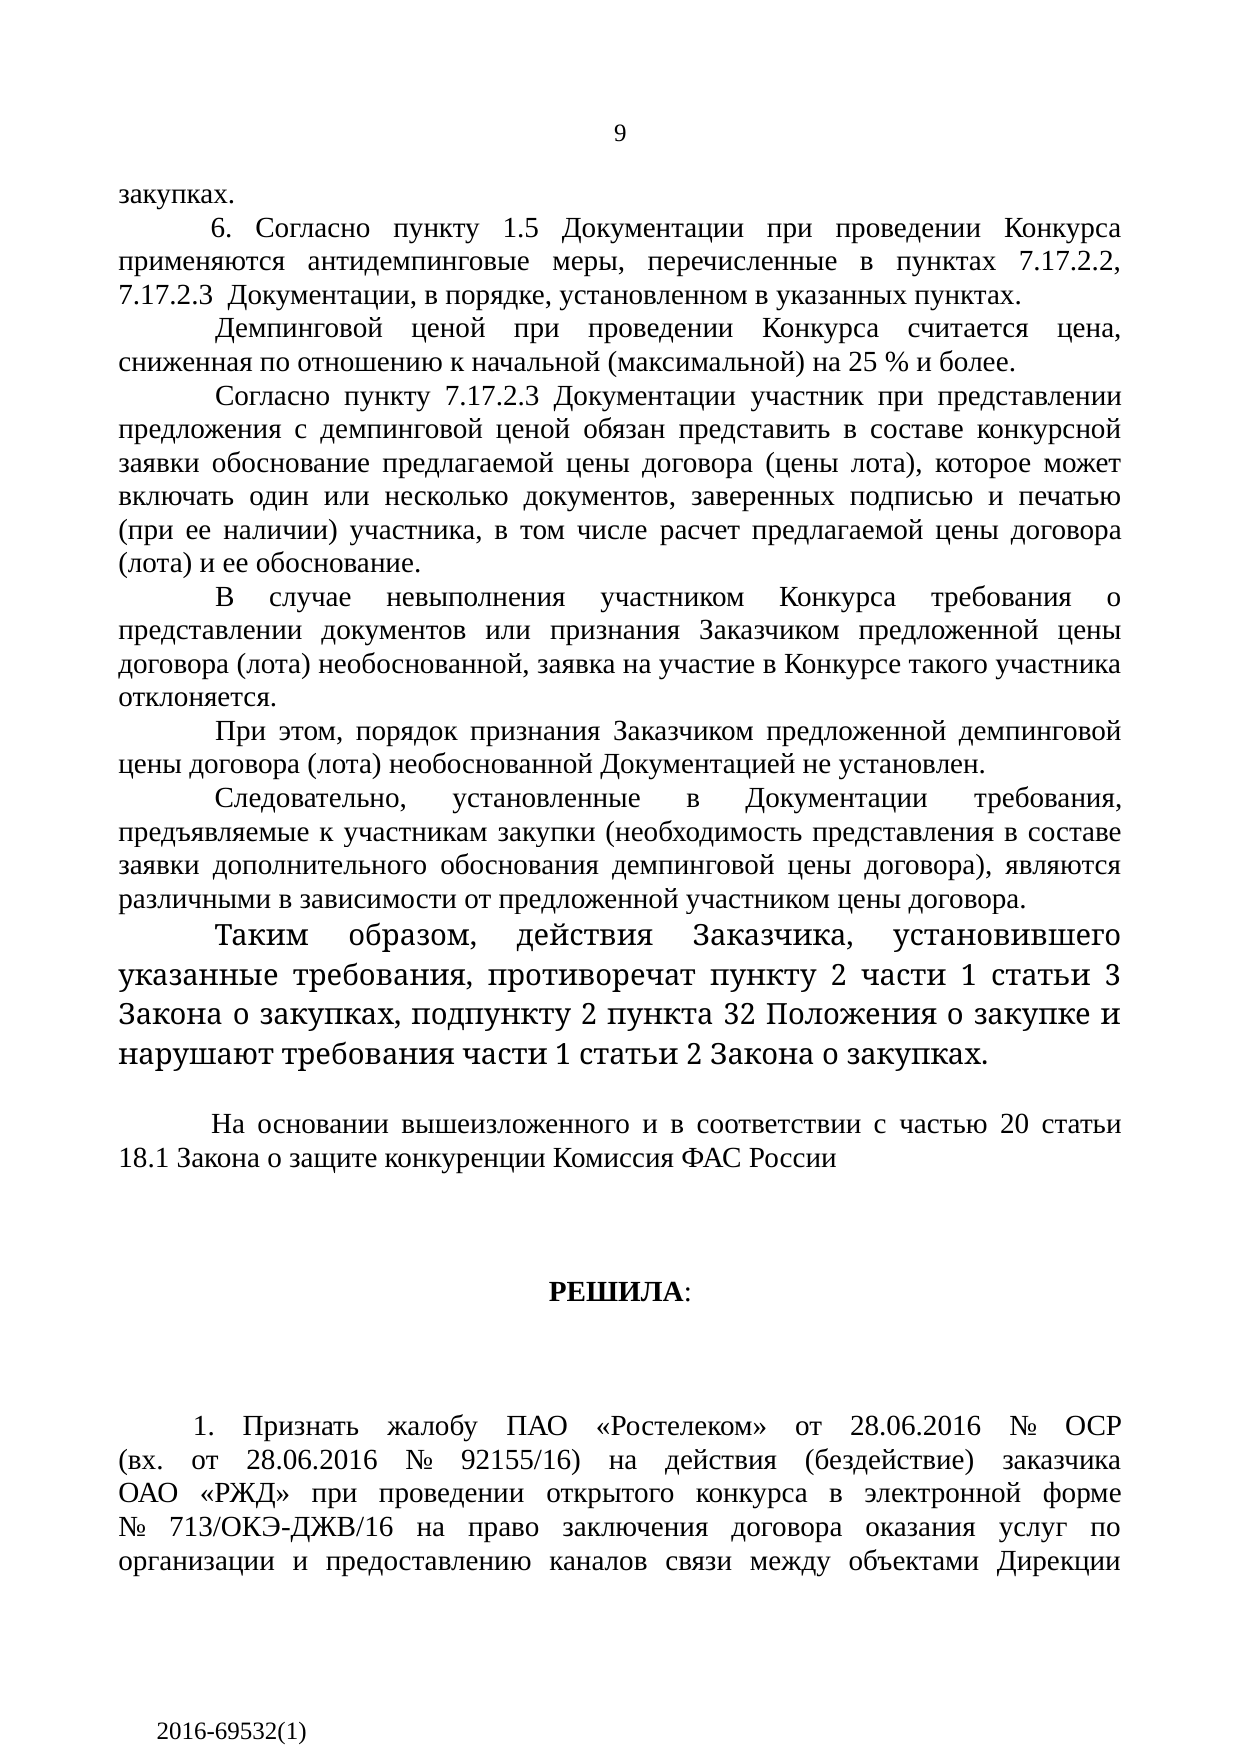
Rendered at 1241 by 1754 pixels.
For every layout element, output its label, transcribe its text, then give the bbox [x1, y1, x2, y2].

text 6. Согласно пункту 1.5 Документации при проведении Конкурса применяются антидемпинговые меры, перечисленные в пунктах 7.17.2.2, 7.17.2.3 Документации, в порядке, установленном в указанных пунктах. [118, 210, 1122, 311]
text При этом, порядок признания Заказчиком предложенной демпинговой цены договора (лота) необоснованной Документацией не установлен. [118, 713, 1122, 780]
text Согласно пункту 7.17.2.3 Документации участник при представлении предложения с демпинговой ценой обязан представить в составе конкурсной заявки обоснование предлагаемой цены договора (цены лота), которое может включать один или несколько документов, заверенных подписью и печатью (при ее наличии) участника, в том числе расчет предлагаемой цены договора (лота) и ее обоснование. [118, 378, 1122, 579]
text Следовательно, установленные в Документации требования, предъявляемые к участникам закупки (необходимость представления в составе заявки дополнительного обоснования демпинговой цены договора), являются различными в зависимости от предложенной участником цены договора. [118, 780, 1122, 914]
text закупках. [118, 176, 1122, 210]
list РЕШИЛА: [118, 1274, 1122, 1308]
text Таким образом, действия Заказчика, установившего указанные требования, противоречат пункту 2 части 1 статьи 3 Закона о закупках, подпункту 2 пункта 32 Положения о закупке и нарушают требования части 1 статьи 2 Закона о закупках. [118, 914, 1122, 1073]
text 1. Признать жалобу ПАО «Ростелеком» от 28.06.2016 № ОСР (вх. от 28.06.2016 № 92155/16) на действия (бездействие) заказчика ОАО «РЖД» при проведении открытого конкурса в электронной форме № 713/ОКЭ-ДЖВ/16 на право заключения договора оказания услуг по организации и предоставлению каналов связи между объектами Дирекции [118, 1408, 1122, 1576]
text На основании вышеизложенного и в соответствии с частью 20 статьи 18.1 Закона о защите конкуренции Комиссия ФАС России [118, 1107, 1122, 1174]
text В случае невыполнения участником Конкурса требования о представлении документов или признания Заказчиком предложенной цены договора (лота) необоснованной, заявка на участие в Конкурсе такого участника отклоняется. [118, 579, 1122, 713]
text Демпинговой ценой при проведении Конкурса считается цена, сниженная по отношению к начальной (максимальной) на 25 % и более. [118, 311, 1122, 378]
